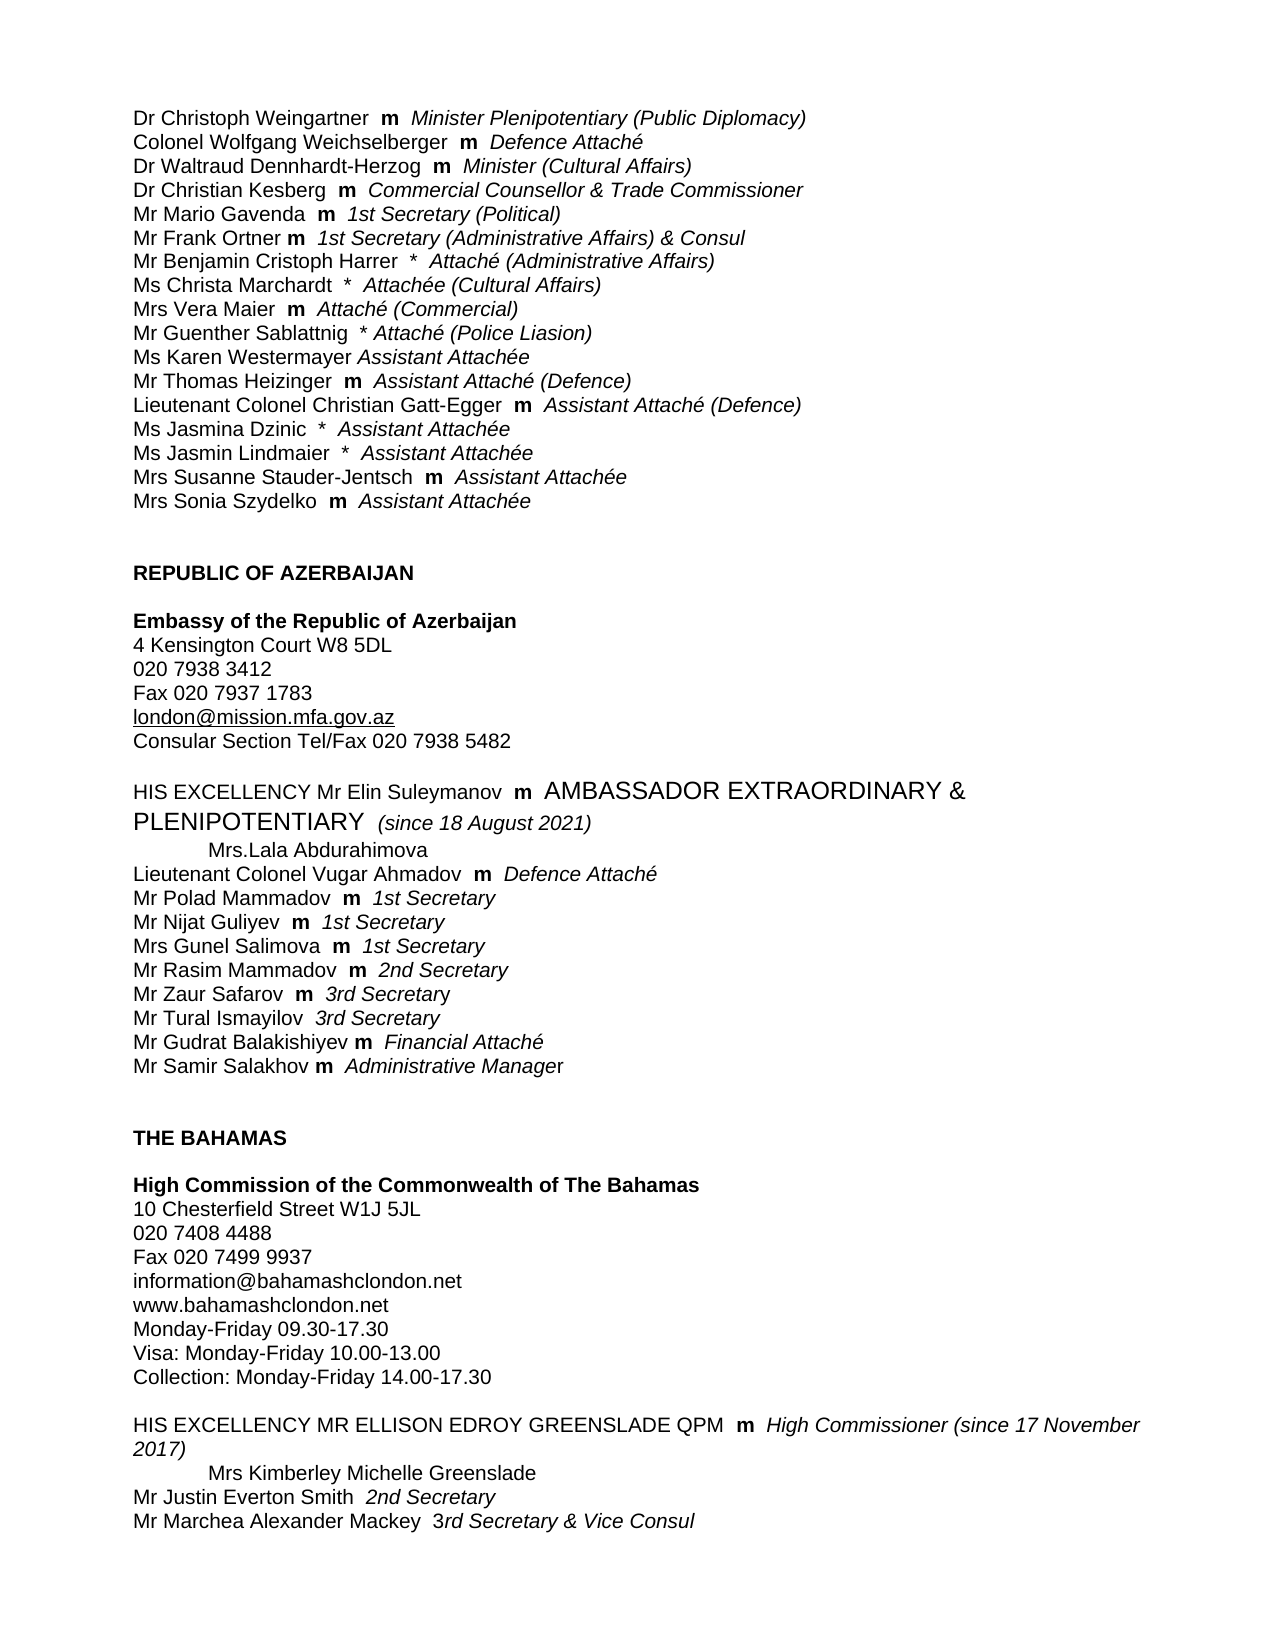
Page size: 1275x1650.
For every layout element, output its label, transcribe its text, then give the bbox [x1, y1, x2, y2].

text Mrs Kimberley Michelle Greenslade [133, 1461, 1181, 1485]
text 020 7408 4488 [133, 1221, 1181, 1245]
text Monday-Friday 09.30-17.30 [133, 1317, 1181, 1341]
text Ms Jasmin Lindmaier * Assistant Attachée [133, 441, 1181, 465]
text Embassy of the Republic of Azerbaijan [133, 609, 1181, 633]
text HIS EXCELLENCY Mr Elin Suleymanov m AMBASSADOR EXTRAORDINARY & PLENIPOTENTIARY (since 18 August 2021) [133, 776, 1181, 836]
text Mr Benjamin Cristoph Harrer * Attaché (Administrative Affairs) [133, 249, 1181, 273]
text Dr Waltraud Dennhardt-Herzog m Minister (Cultural Affairs) [133, 153, 1181, 177]
text Lieutenant Colonel Vugar Ahmadov m Defence Attaché [133, 862, 1181, 886]
text High Commission of the Commonwealth of The Bahamas [133, 1173, 1181, 1197]
text Fax 020 7937 1783 [133, 681, 1181, 704]
text Mr Zaur Safarov m 3rd Secretary [133, 982, 1181, 1006]
text Ms Christa Marchardt * Attachée (Cultural Affairs) [133, 273, 1181, 297]
text Mr Nijat Guliyev m 1st Secretary [133, 910, 1181, 934]
text Mr Mario Gavenda m 1st Secretary (Political) [133, 201, 1181, 225]
text Mr Thomas Heizinger m Assistant Attaché (Defence) [133, 369, 1181, 393]
text THE BAHAMAS [133, 1125, 1181, 1149]
text Lieutenant Colonel Christian Gatt-Egger m Assistant Attaché (Defence) [133, 393, 1181, 417]
text Fax 020 7499 9937 [133, 1245, 1181, 1269]
text Mr Frank Ortner m 1st Secretary (Administrative Affairs) & Consul [133, 225, 1181, 249]
text Mr Tural Ismayilov 3rd Secretary [133, 1006, 1181, 1029]
text information@bahamashclondon.net [133, 1269, 1181, 1293]
text 10 Chesterfield Street W1J 5JL [133, 1197, 1181, 1221]
text REPUBLIC OF AZERBAIJAN [133, 561, 1181, 585]
text Mr Polad Mammadov m 1st Secretary [133, 886, 1181, 910]
text Mr Guenther Sablattnig * Attaché (Police Liasion) [133, 321, 1181, 345]
text Dr Christoph Weingartner m Minister Plenipotentiary (Public Diplomacy) [133, 106, 1181, 129]
text london@mission.mfa.gov.az [133, 704, 1181, 728]
text 020 7938 3412 [133, 657, 1181, 681]
text Mrs Vera Maier m Attaché (Commercial) [133, 297, 1181, 321]
text Ms Jasmina Dzinic * Assistant Attachée [133, 417, 1181, 441]
text www.bahamashclondon.net [133, 1293, 1181, 1317]
text Ms Karen Westermayer Assistant Attachée [133, 345, 1181, 369]
text Visa: Monday-Friday 10.00-13.00 [133, 1341, 1181, 1365]
text Mr Samir Salakhov m Administrative Manager [133, 1053, 1181, 1077]
text Mrs Gunel Salimova m 1st Secretary [133, 934, 1181, 958]
text Mr Marchea Alexander Mackey 3rd Secretary & Vice Consul [133, 1509, 1181, 1533]
text Colonel Wolfgang Weichselberger m Defence Attaché [133, 129, 1181, 153]
text Collection: Monday-Friday 14.00-17.30 [133, 1365, 1181, 1389]
text 4 Kensington Court W8 5DL [133, 633, 1181, 657]
text Mr Justin Everton Smith 2nd Secretary [133, 1485, 1181, 1509]
text Mr Rasim Mammadov m 2nd Secretary [133, 958, 1181, 982]
text Mrs.Lala Abdurahimova [133, 838, 1181, 862]
text Consular Section Tel/Fax 020 7938 5482 [133, 728, 1181, 752]
text HIS EXCELLENCY MR ELLISON EDROY GREENSLADE QPM m High Commissioner (since 17 November 2017) [133, 1413, 1181, 1461]
text Mrs Sonia Szydelko m Assistant Attachée [133, 489, 1181, 513]
text Dr Christian Kesberg m Commercial Counsellor & Trade Commissioner [133, 177, 1181, 201]
text Mrs Susanne Stauder-Jentsch m Assistant Attachée [133, 465, 1181, 489]
text Mr Gudrat Balakishiyev m Financial Attaché [133, 1029, 1181, 1053]
